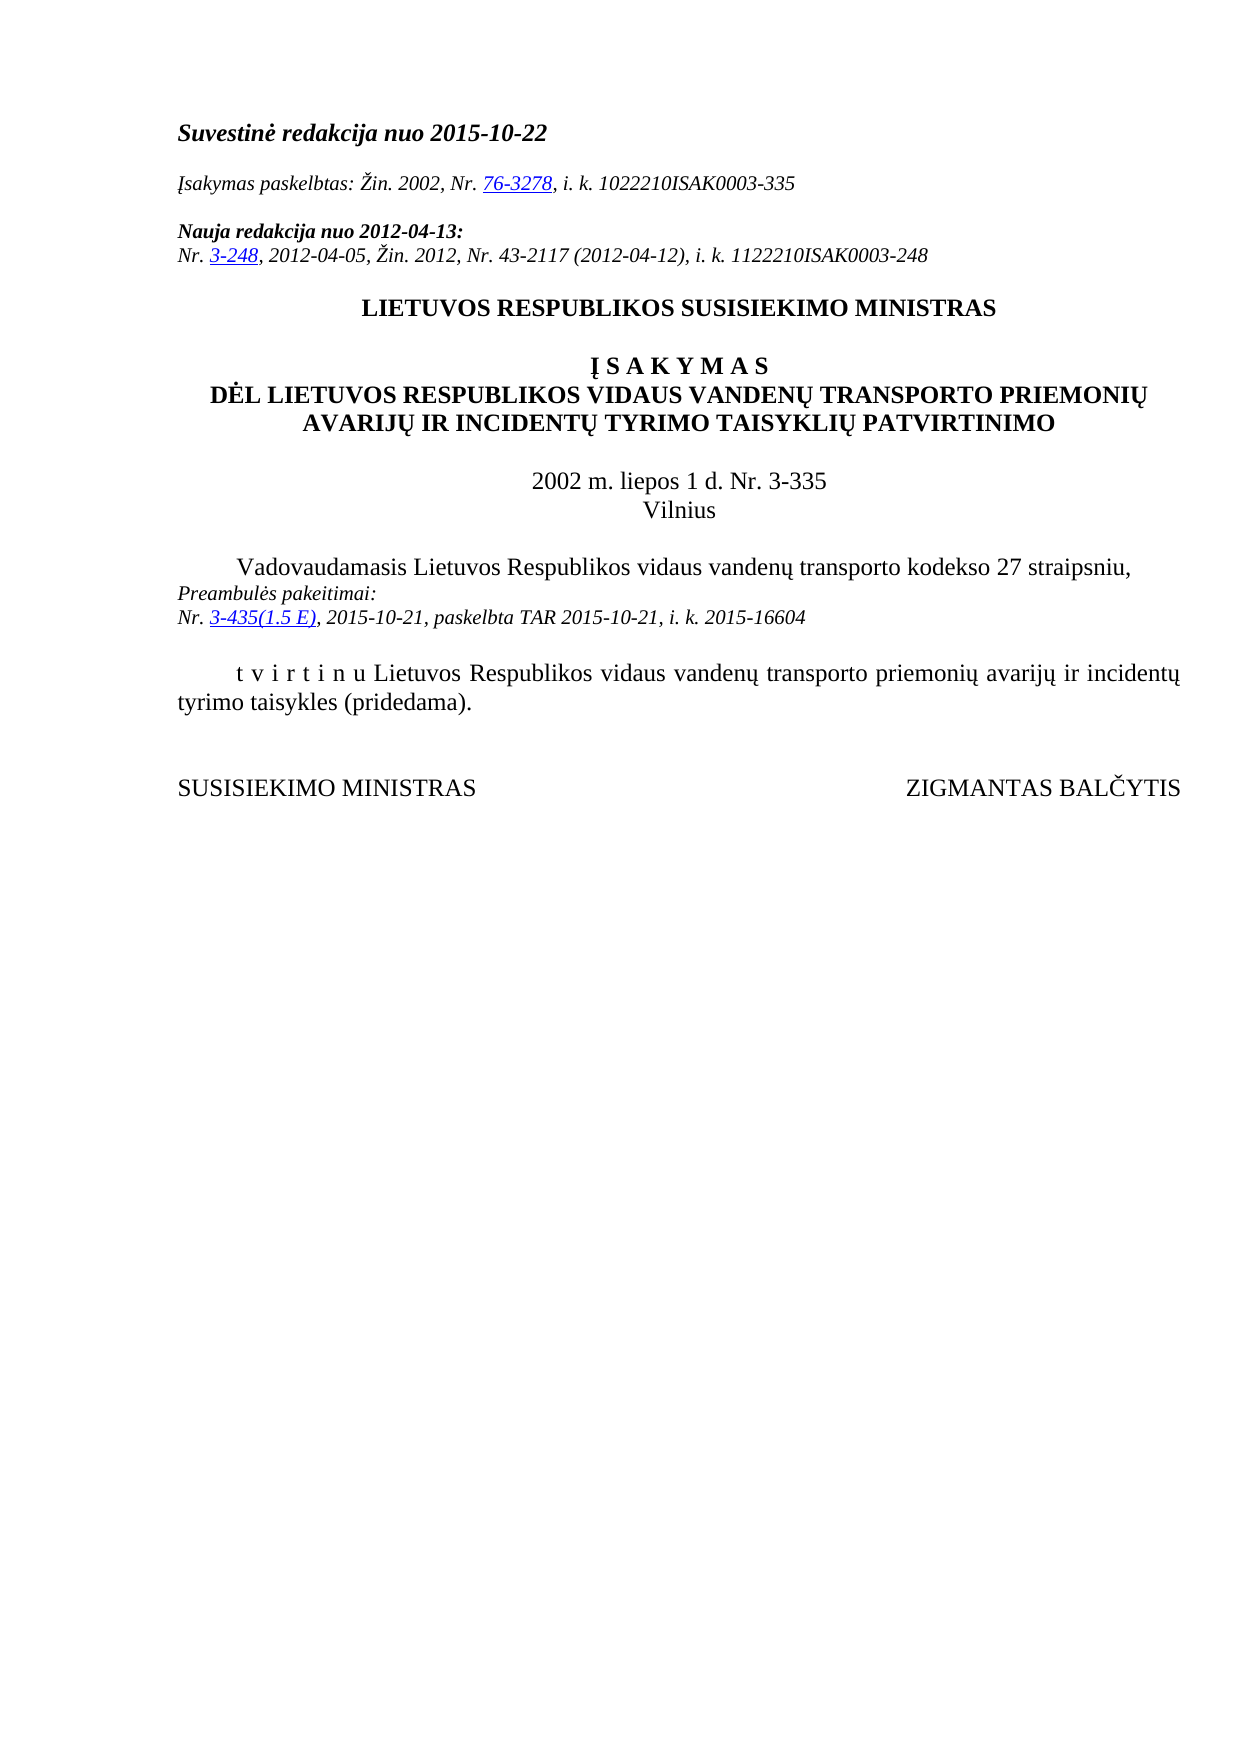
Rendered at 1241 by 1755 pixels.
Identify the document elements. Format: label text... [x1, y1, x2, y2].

text t v i r t i n u Lietuvos Respublikos vidaus vandenų transporto priemonių avarijų ir incidentų tyrimo taisykles (pridedama). [177, 658, 1181, 715]
text 2002 m. liepos 1 d. Nr. 3-335 [177, 466, 1181, 495]
text Vilnius [177, 495, 1181, 523]
text ĮSAKYMAS [177, 351, 1181, 380]
text Preambulės pakeitimai: [177, 581, 1181, 605]
text Nr. 3-248, 2012-04-05, Žin. 2012, Nr. 43-2117 (2012-04-12), i. k. 1122210ISAK0003-248 [177, 243, 1181, 267]
text Nauja redakcija nuo 2012-04-13: [177, 219, 1181, 243]
text LIETUVOS RESPUBLIKOS SUSISIEKIMO MINISTRAS [177, 293, 1181, 322]
text Vadovaudamasis Lietuvos Respublikos vidaus vandenų transporto kodekso 27 straipsniu, [177, 552, 1181, 581]
text Nr. 3-435(1.5 E), 2015-10-21, paskelbta TAR 2015-10-21, i. k. 2015-16604 [177, 605, 1181, 629]
text SUSISIEKIMO MINISTRAS ZIGMANTAS BALČYTIS [177, 773, 1181, 802]
text Suvestinė redakcija nuo 2015-10-22 [177, 118, 1181, 147]
text DĖL LIETUVOS RESPUBLIKOS VIDAUS VANDENŲ TRANSPORTO PRIEMONIŲ AVARIJŲ IR INCIDENTŲ TYRIMO TAISYKLIŲ PATVIRTINIMO [177, 380, 1181, 437]
text Įsakymas paskelbtas: Žin. 2002, Nr. 76-3278, i. k. 1022210ISAK0003-335 [177, 171, 1181, 195]
